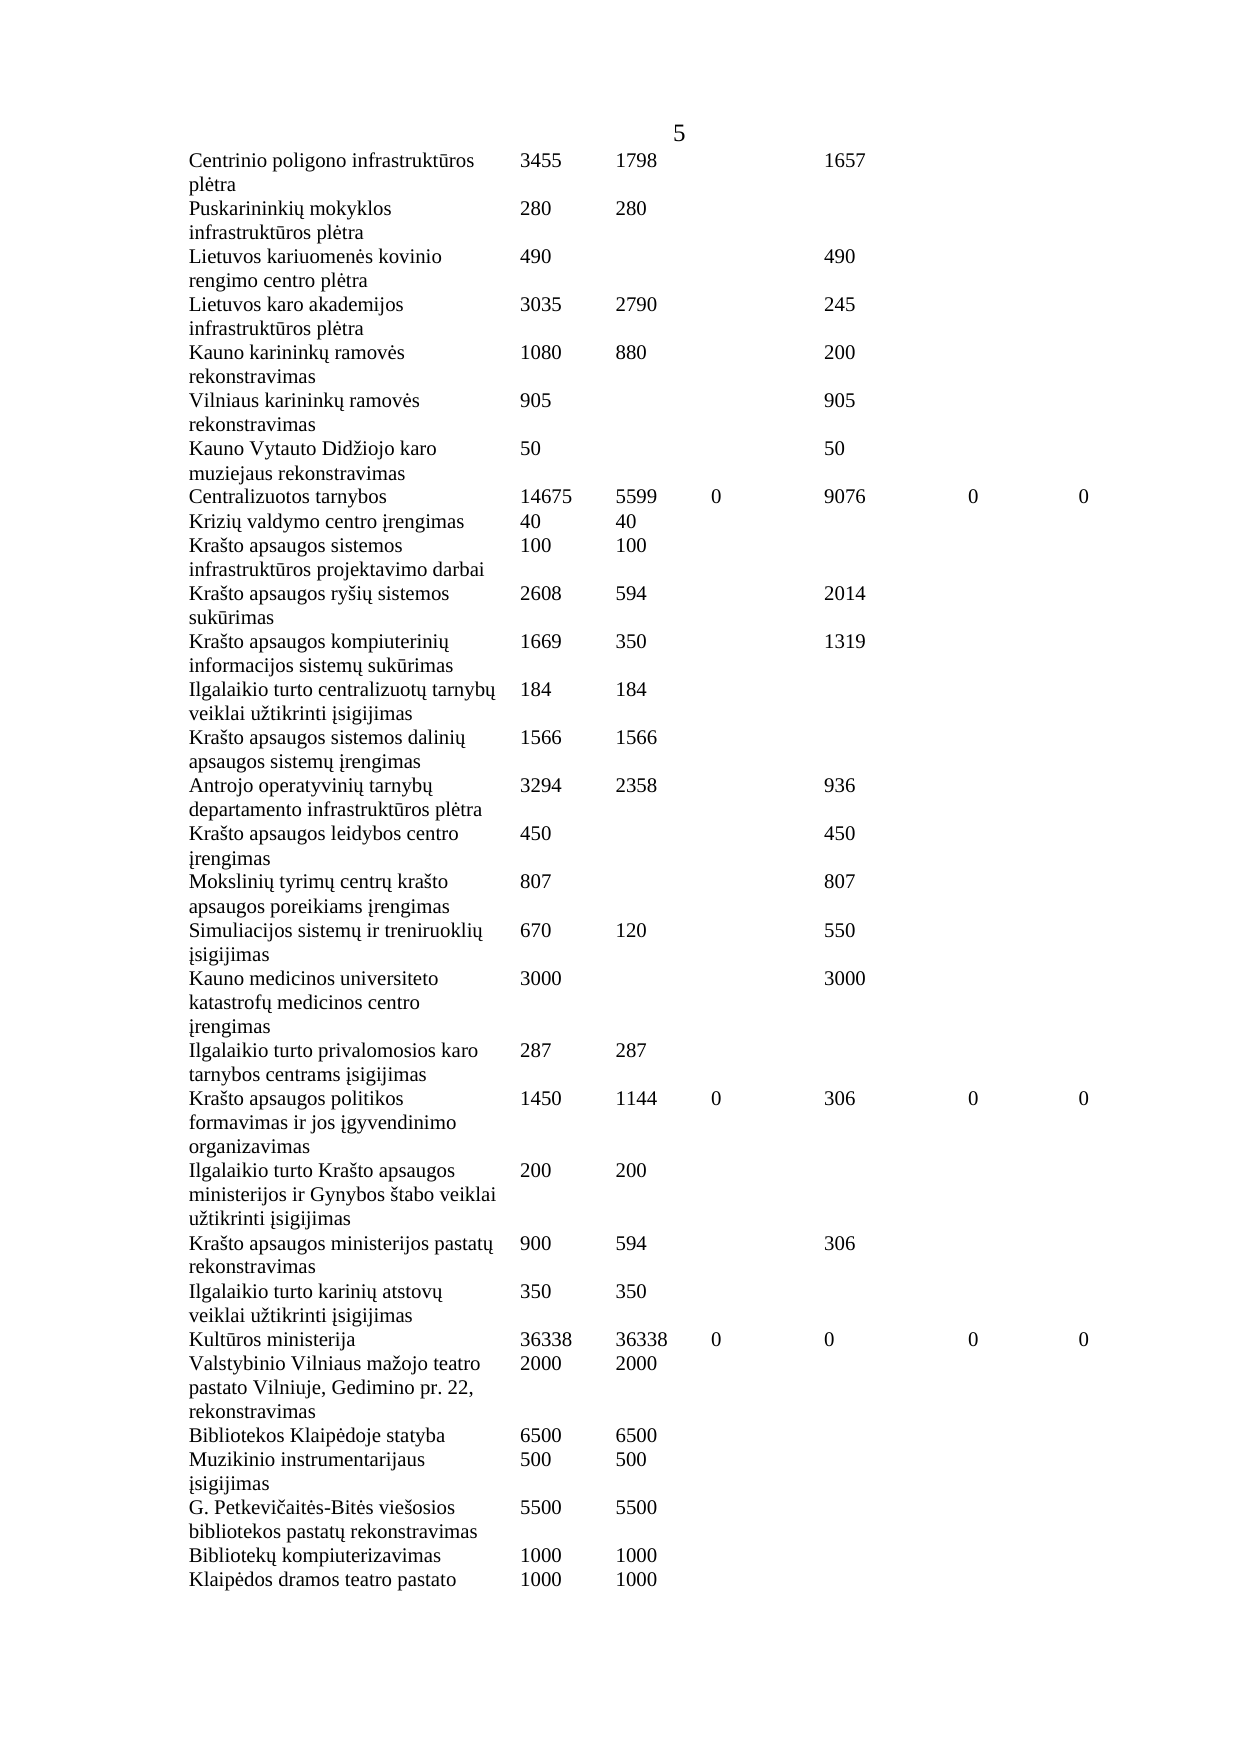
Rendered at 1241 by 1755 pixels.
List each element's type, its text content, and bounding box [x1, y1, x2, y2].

table_cell [1067, 821, 1181, 869]
table_cell Ilgalaikio turto Krašto apsaugos ministerijos ir Gynybos štabo veiklai užtikrinti įsigijimas [177, 1158, 509, 1230]
table_cell [1067, 509, 1181, 533]
table_cell 50 [509, 436, 604, 484]
table_cell [957, 1543, 1067, 1567]
table_cell [700, 821, 813, 869]
table_cell 670 [509, 918, 604, 966]
table_cell Krašto apsaugos sistemos dalinių apsaugos sistemų įrengimas [177, 725, 509, 773]
table_cell 36338 [604, 1327, 699, 1351]
table_cell 200 [509, 1158, 604, 1230]
table_cell [1067, 1447, 1181, 1495]
table_cell [604, 870, 699, 918]
table_cell 880 [604, 340, 699, 388]
table_cell [700, 1447, 813, 1495]
table_cell 905 [813, 388, 957, 436]
table_cell [700, 388, 813, 436]
table_cell [957, 148, 1067, 196]
table_cell [813, 533, 957, 581]
table_cell 0 [700, 485, 813, 508]
table_cell 500 [604, 1447, 699, 1495]
table_cell 2000 [604, 1351, 699, 1423]
table_cell Krašto apsaugos ministerijos pastatų rekonstravimas [177, 1230, 509, 1278]
table_cell 1144 [604, 1086, 699, 1158]
table_cell [700, 436, 813, 484]
table_cell 200 [604, 1158, 699, 1230]
table_cell 2790 [604, 292, 699, 340]
table_cell [700, 533, 813, 581]
table_cell 287 [509, 1038, 604, 1086]
table_cell 807 [509, 870, 604, 918]
table_cell [957, 1423, 1067, 1447]
table_cell [1067, 244, 1181, 292]
table_cell 14675 [509, 485, 604, 508]
table_cell 184 [509, 677, 604, 725]
table_cell [813, 1351, 957, 1423]
table_cell Lietuvos kariuomenės kovinio rengimo centro plėtra [177, 244, 509, 292]
table_cell [957, 509, 1067, 533]
table_cell [957, 870, 1067, 918]
table_cell 450 [813, 821, 957, 869]
table_cell [700, 1038, 813, 1086]
table_cell [813, 1423, 957, 1447]
table_cell [1067, 340, 1181, 388]
table_cell Ilgalaikio turto karinių atstovų veiklai užtikrinti įsigijimas [177, 1279, 509, 1327]
table_cell [700, 196, 813, 244]
table_cell 0 [957, 1327, 1067, 1351]
table_cell Antrojo operatyvinių tarnybų departamento infrastruktūros plėtra [177, 773, 509, 821]
table_cell [813, 1447, 957, 1495]
table_cell [957, 725, 1067, 773]
table_cell 1080 [509, 340, 604, 388]
table_cell [813, 1543, 957, 1567]
table_cell [700, 1279, 813, 1327]
table_cell [1067, 1279, 1181, 1327]
table_cell [1067, 725, 1181, 773]
table_cell 0 [957, 485, 1067, 508]
table_cell [813, 725, 957, 773]
table_cell [1067, 773, 1181, 821]
table_cell [957, 388, 1067, 436]
table_cell [700, 1567, 813, 1591]
table_cell [700, 870, 813, 918]
table_cell Centrinio poligono infrastruktūros plėtra [177, 148, 509, 196]
table_cell 900 [509, 1230, 604, 1278]
table_cell [1067, 629, 1181, 677]
table_cell [957, 581, 1067, 629]
table_cell [1067, 966, 1181, 1038]
table_cell 40 [509, 509, 604, 533]
table_cell [957, 1351, 1067, 1423]
table_cell [1067, 292, 1181, 340]
table_cell 3455 [509, 148, 604, 196]
table_cell [700, 1158, 813, 1230]
table_cell 5500 [604, 1495, 699, 1543]
table_cell 287 [604, 1038, 699, 1086]
table_cell 1000 [604, 1567, 699, 1591]
table_cell [957, 918, 1067, 966]
table_cell [700, 1351, 813, 1423]
table_cell [604, 436, 699, 484]
table_cell Krašto apsaugos ryšių sistemos sukūrimas [177, 581, 509, 629]
table_cell 6500 [604, 1423, 699, 1447]
table_cell [1067, 581, 1181, 629]
table_cell 2014 [813, 581, 957, 629]
table_cell 6500 [509, 1423, 604, 1447]
table_cell 3294 [509, 773, 604, 821]
table_cell 184 [604, 677, 699, 725]
table_cell Ilgalaikio turto centralizuotų tarnybų veiklai užtikrinti įsigijimas [177, 677, 509, 725]
table_cell 500 [509, 1447, 604, 1495]
table_cell Kauno karininkų ramovės rekonstravimas [177, 340, 509, 388]
table_cell [957, 1495, 1067, 1543]
table_cell 36338 [509, 1327, 604, 1351]
table_cell [957, 1567, 1067, 1591]
table_cell [957, 677, 1067, 725]
table_cell Vilniaus karininkų ramovės rekonstravimas [177, 388, 509, 436]
table_cell 2358 [604, 773, 699, 821]
table_cell [604, 821, 699, 869]
table_cell [604, 388, 699, 436]
table_cell [957, 1158, 1067, 1230]
table_cell Muzikinio instrumentarijaus įsigijimas [177, 1447, 509, 1495]
table_cell [813, 509, 957, 533]
table_cell Centralizuotos tarnybos [177, 485, 509, 508]
table_cell 0 [1067, 1086, 1181, 1158]
table_cell 5599 [604, 485, 699, 508]
table_cell [1067, 918, 1181, 966]
table_cell 1000 [509, 1543, 604, 1567]
table_cell 1000 [509, 1567, 604, 1591]
table_cell [813, 1567, 957, 1591]
table_cell 450 [509, 821, 604, 869]
table_cell [957, 533, 1067, 581]
table_cell Puskarininkių mokyklos infrastruktūros plėtra [177, 196, 509, 244]
table_cell Bibliotekos Klaipėdoje statyba [177, 1423, 509, 1447]
table_cell [700, 1543, 813, 1567]
table_cell [700, 1230, 813, 1278]
table_cell Krašto apsaugos kompiuterinių informacijos sistemų sukūrimas [177, 629, 509, 677]
table_cell [1067, 1423, 1181, 1447]
table_cell 490 [813, 244, 957, 292]
table_cell 3000 [509, 966, 604, 1038]
table_cell Kauno medicinos universiteto katastrofų medicinos centro įrengimas [177, 966, 509, 1038]
table_cell 594 [604, 1230, 699, 1278]
table_cell Ilgalaikio turto privalomosios karo tarnybos centrams įsigijimas [177, 1038, 509, 1086]
table_cell [604, 244, 699, 292]
table_cell [1067, 1567, 1181, 1591]
table_cell [700, 1423, 813, 1447]
table_cell 1566 [509, 725, 604, 773]
table_cell [957, 1038, 1067, 1086]
table_cell Valstybinio Vilniaus mažojo teatro pastato Vilniuje, Gedimino pr. 22, rekonstravimas [177, 1351, 509, 1423]
table_cell 490 [509, 244, 604, 292]
table_cell [1067, 1230, 1181, 1278]
table_cell [957, 244, 1067, 292]
table_cell [813, 196, 957, 244]
table_cell [1067, 148, 1181, 196]
table_cell 245 [813, 292, 957, 340]
table_cell [700, 677, 813, 725]
table_cell [957, 196, 1067, 244]
table_cell [957, 1230, 1067, 1278]
table_cell [957, 629, 1067, 677]
table_cell 3035 [509, 292, 604, 340]
table_cell 40 [604, 509, 699, 533]
table_cell Lietuvos karo akademijos infrastruktūros plėtra [177, 292, 509, 340]
table_cell 1450 [509, 1086, 604, 1158]
table_cell 3000 [813, 966, 957, 1038]
table_cell [700, 292, 813, 340]
table_cell 1319 [813, 629, 957, 677]
table_cell 594 [604, 581, 699, 629]
table_cell 936 [813, 773, 957, 821]
table_cell [700, 340, 813, 388]
table_cell [700, 1495, 813, 1543]
table_cell [700, 509, 813, 533]
table_cell 550 [813, 918, 957, 966]
table_cell 9076 [813, 485, 957, 508]
table_cell 306 [813, 1230, 957, 1278]
table_cell 280 [604, 196, 699, 244]
table_cell 350 [509, 1279, 604, 1327]
table_cell [813, 1158, 957, 1230]
table_cell [1067, 1038, 1181, 1086]
table_cell 0 [957, 1086, 1067, 1158]
table_cell 0 [1067, 1327, 1181, 1351]
table_cell 0 [1067, 485, 1181, 508]
table_cell 100 [604, 533, 699, 581]
table_cell [813, 677, 957, 725]
table_cell [1067, 677, 1181, 725]
table_cell [1067, 1351, 1181, 1423]
table_cell Kultūros ministerija [177, 1327, 509, 1351]
table_cell 100 [509, 533, 604, 581]
table_cell 350 [604, 1279, 699, 1327]
table_cell 0 [700, 1086, 813, 1158]
table_cell 905 [509, 388, 604, 436]
table_cell [813, 1495, 957, 1543]
table_cell [957, 821, 1067, 869]
table_cell Krašto apsaugos politikos formavimas ir jos įgyvendinimo organizavimas [177, 1086, 509, 1158]
table_cell [700, 581, 813, 629]
table_cell 0 [700, 1327, 813, 1351]
table_cell [1067, 196, 1181, 244]
table_cell 200 [813, 340, 957, 388]
table_cell [957, 292, 1067, 340]
table_cell Krašto apsaugos leidybos centro įrengimas [177, 821, 509, 869]
table_cell Mokslinių tyrimų centrų krašto apsaugos poreikiams įrengimas [177, 870, 509, 918]
table_cell [604, 966, 699, 1038]
table_cell [700, 725, 813, 773]
table_cell [700, 629, 813, 677]
table_cell [957, 436, 1067, 484]
table_cell 2000 [509, 1351, 604, 1423]
table_cell [813, 1038, 957, 1086]
table_cell [957, 1279, 1067, 1327]
table_cell 0 [813, 1327, 957, 1351]
table_cell [700, 966, 813, 1038]
table_cell Bibliotekų kompiuterizavimas [177, 1543, 509, 1567]
table_cell [700, 148, 813, 196]
table_cell [813, 1279, 957, 1327]
table_cell [957, 773, 1067, 821]
table_cell [1067, 870, 1181, 918]
table_cell [1067, 1543, 1181, 1567]
table_cell [1067, 1495, 1181, 1543]
table_cell [1067, 388, 1181, 436]
table_cell 1000 [604, 1543, 699, 1567]
table_cell [700, 244, 813, 292]
table_cell [700, 918, 813, 966]
table_cell G. Petkevičaitės-Bitės viešosios bibliotekos pastatų rekonstravimas [177, 1495, 509, 1543]
table_cell [700, 773, 813, 821]
table_cell 1669 [509, 629, 604, 677]
table_cell [957, 1447, 1067, 1495]
table_cell 1657 [813, 148, 957, 196]
table_cell [957, 966, 1067, 1038]
table_cell 807 [813, 870, 957, 918]
table_cell Kauno Vytauto Didžiojo karo muziejaus rekonstravimas [177, 436, 509, 484]
table_cell 5500 [509, 1495, 604, 1543]
table_cell 50 [813, 436, 957, 484]
table_cell Krašto apsaugos sistemos infrastruktūros projektavimo darbai [177, 533, 509, 581]
table_cell 120 [604, 918, 699, 966]
table_cell Klaipėdos dramos teatro pastato [177, 1567, 509, 1591]
table_cell 306 [813, 1086, 957, 1158]
table_cell Simuliacijos sistemų ir treniruoklių įsigijimas [177, 918, 509, 966]
table_cell [1067, 436, 1181, 484]
table_cell [1067, 533, 1181, 581]
table_cell 350 [604, 629, 699, 677]
table_cell 2608 [509, 581, 604, 629]
table_cell 1566 [604, 725, 699, 773]
table_cell 280 [509, 196, 604, 244]
table_cell Krizių valdymo centro įrengimas [177, 509, 509, 533]
table_cell 1798 [604, 148, 699, 196]
table_cell [957, 340, 1067, 388]
table_cell [1067, 1158, 1181, 1230]
